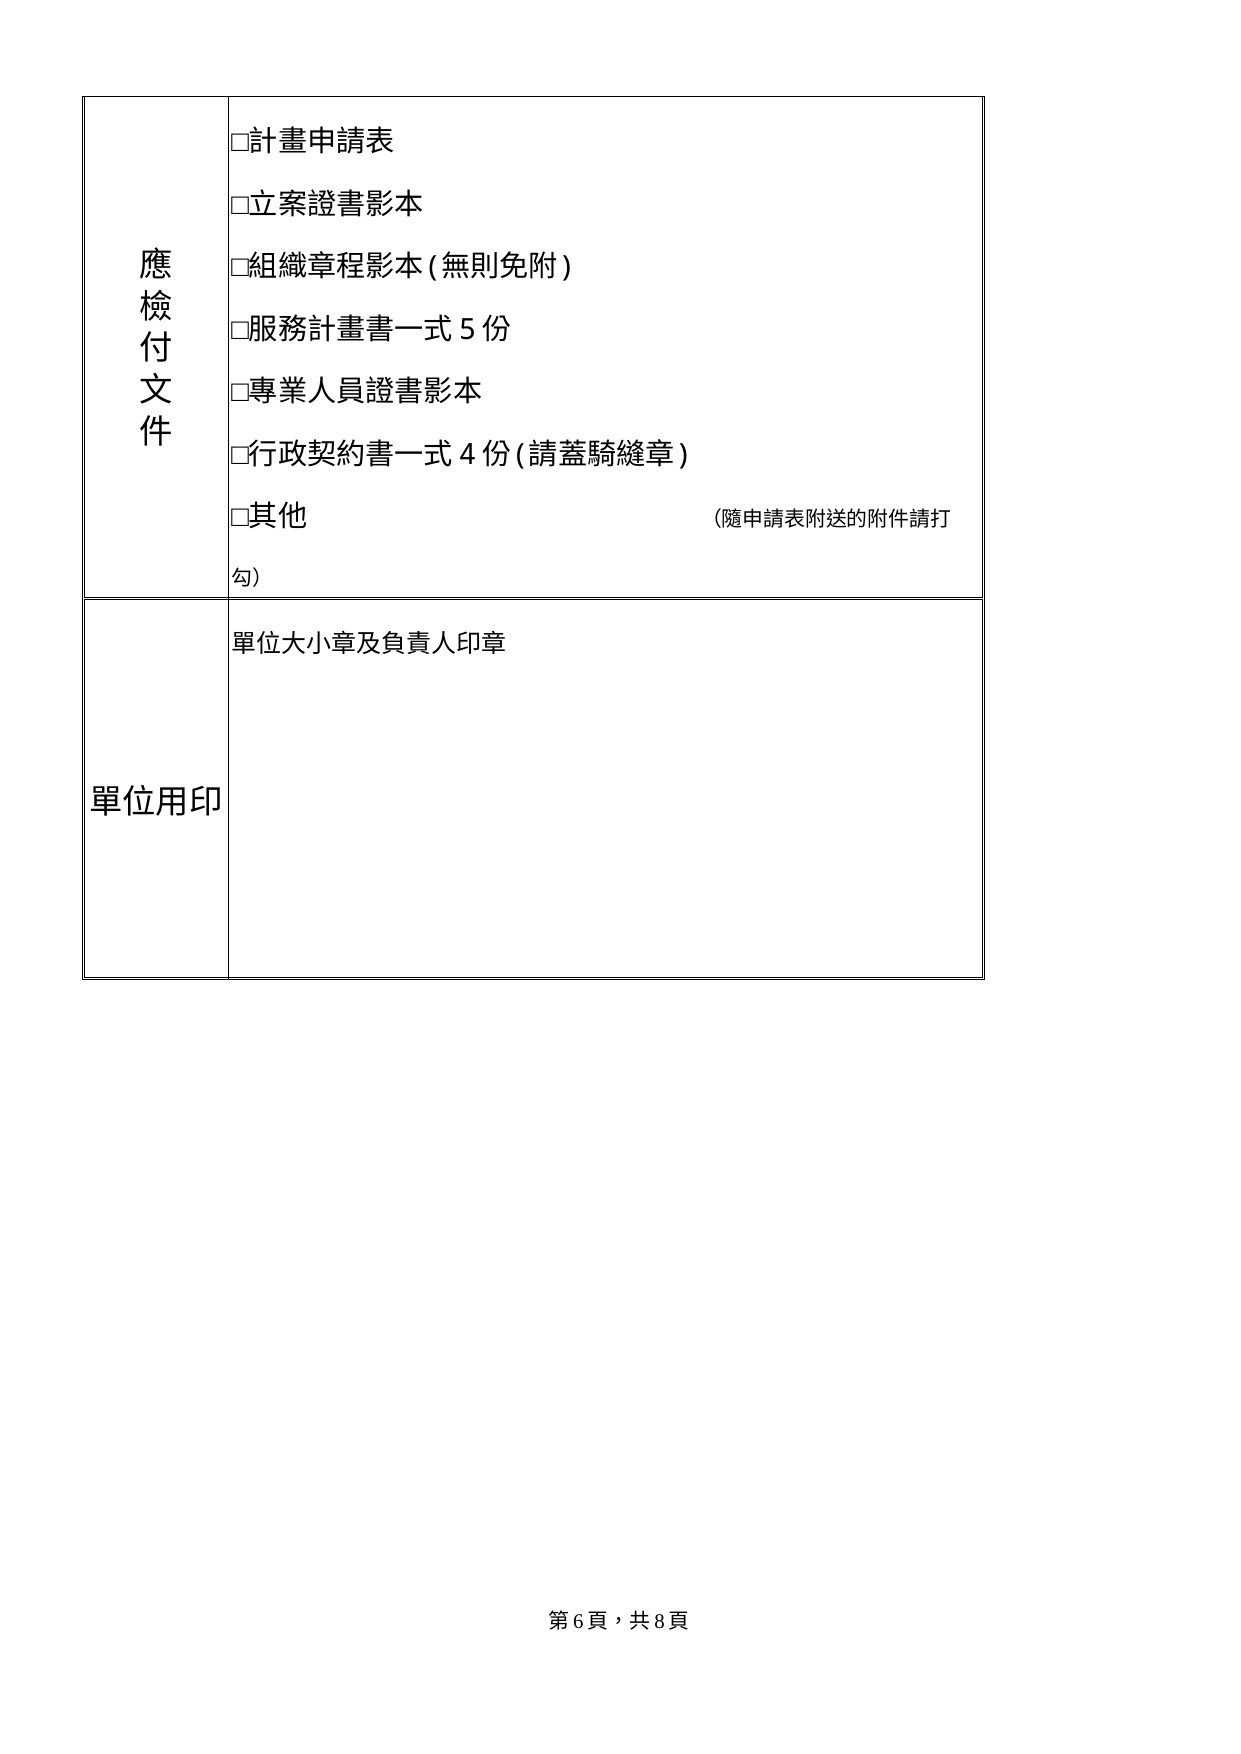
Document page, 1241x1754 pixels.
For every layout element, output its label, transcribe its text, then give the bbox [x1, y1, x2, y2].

table_cell 應 檢 付 文 件 [85, 97, 228, 597]
table_cell 單位用印 [85, 600, 228, 977]
table_cell □計畫申請表 □立案證書影本 □組織章程影本(無則免附) □服務計畫書一式5份 □專業人員證書影本 □行政契約書一式4份(請蓋騎縫章) □其他 （隨申請表附送的附件請打勾） [229, 97, 982, 597]
table_cell 單位大小章及負責人印章 [229, 600, 982, 977]
